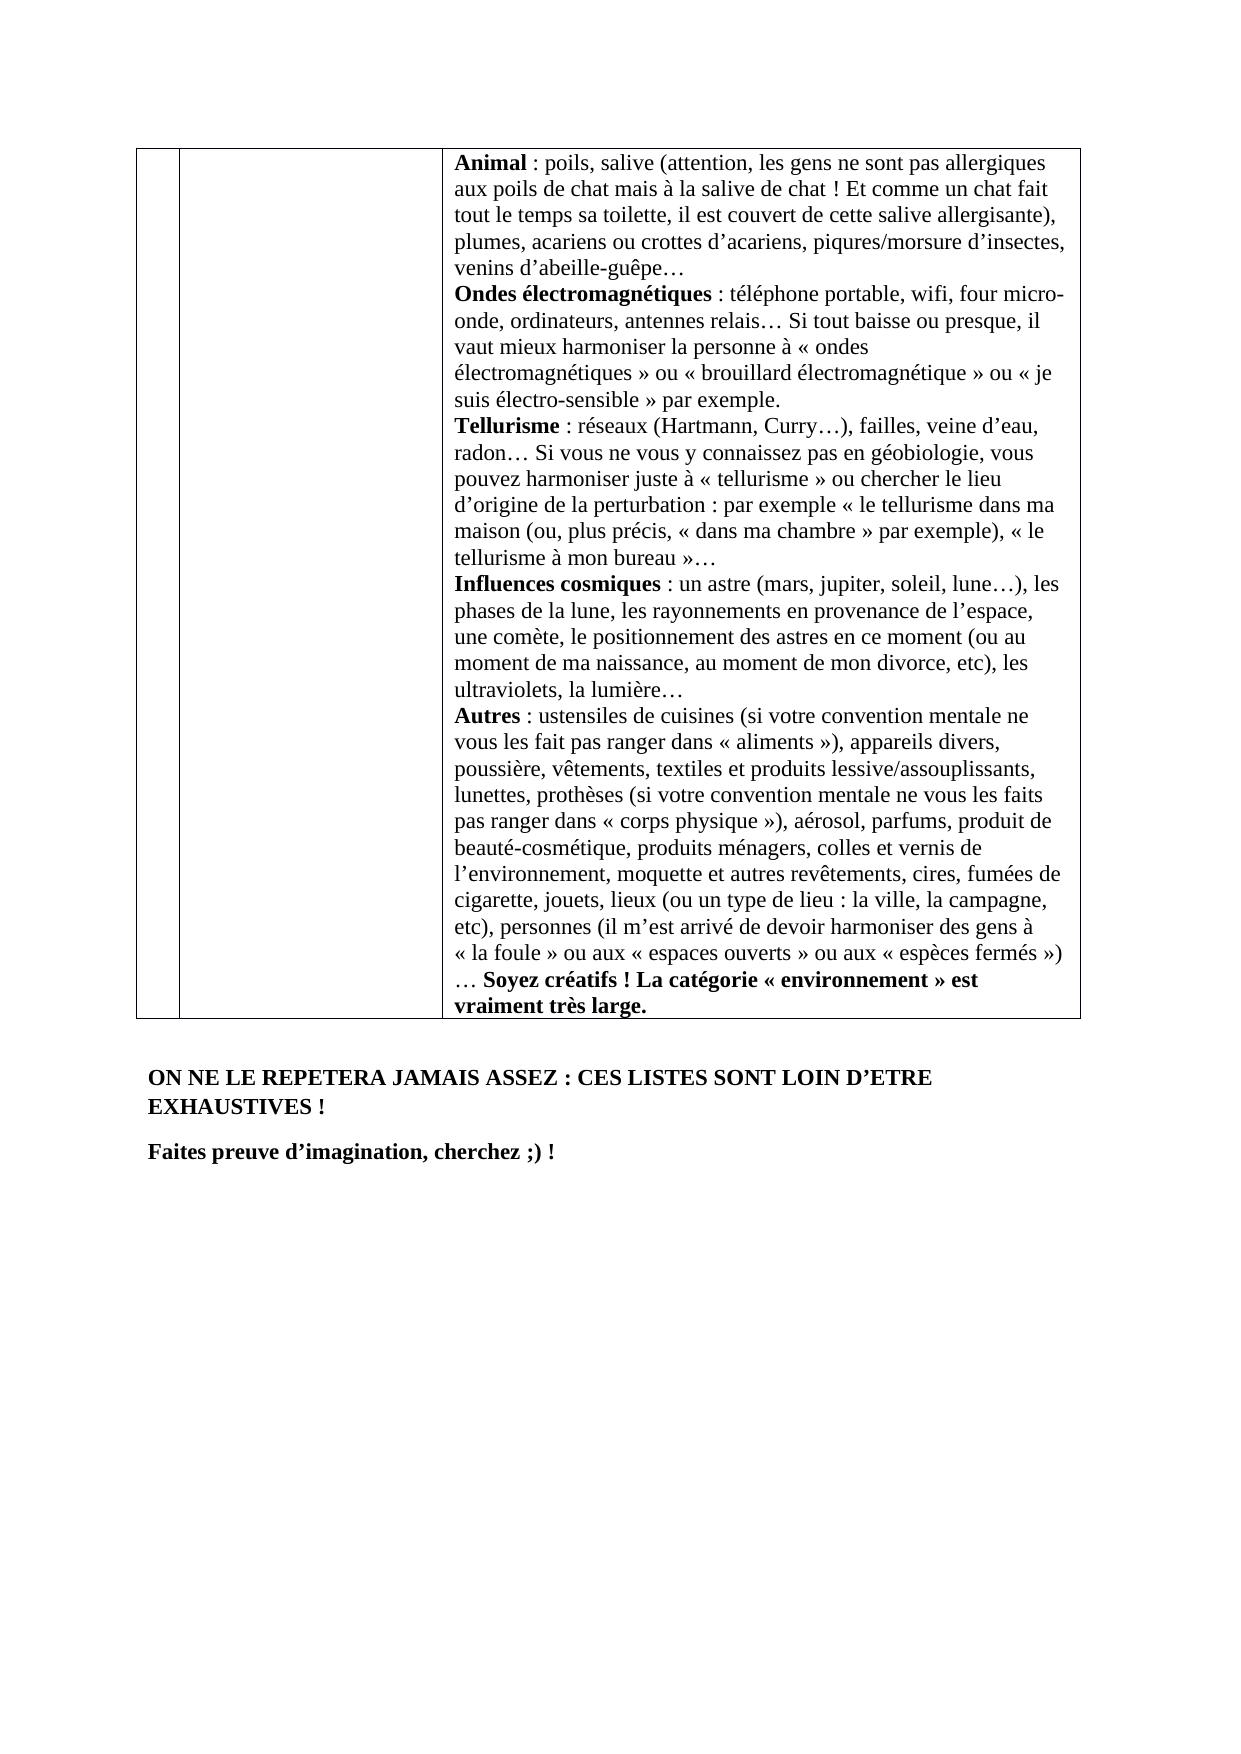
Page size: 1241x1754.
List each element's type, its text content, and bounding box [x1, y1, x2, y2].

table_cell [180, 149, 442, 1018]
table_header [137, 149, 179, 1018]
text Faites preuve d’imagination, cherchez ;) ! [148, 1138, 1093, 1164]
text ON NE LE REPETERA JAMAIS ASSEZ : CES LISTES SONT LOIN D’ETRE EXHAUSTIVES ! [148, 1064, 1093, 1119]
table_cell Animal : poils, salive (attention, les gens ne sont pas allergiques aux poils de chat mais à la salive de chat ! Et comme un chat fait tout le temps sa toilette, il est couvert de cette salive allergisante), plumes, acariens ou crottes d’acariens, piqures/morsure d’insectes, venins d’abeille-guêpe… Ondes électromagnétiques : téléphone portable, wifi, four micro-onde, ordinateurs, antennes relais… Si tout baisse ou presque, il vaut mieux harmoniser la personne à « ondes électromagnétiques » ou « brouillard électromagnétique » ou « je suis électro-sensible » par exemple. Tellurisme : réseaux (Hartmann, Curry…), failles, veine d’eau, radon… Si vous ne vous y connaissez pas en géobiologie, vous pouvez harmoniser juste à « tellurisme » ou chercher le lieu d’origine de la perturbation : par exemple « le tellurisme dans ma maison (ou, plus précis, « dans ma chambre » par exemple), « le tellurisme à mon bureau »… Influences cosmiques : un astre (mars, jupiter, soleil, lune…), les phases de la lune, les rayonnements en provenance de l’espace, une comète, le positionnement des astres en ce moment (ou au moment de ma naissance, au moment de mon divorce, etc), les ultraviolets, la lumière… Autres : ustensiles de cuisines (si votre convention mentale ne vous les fait pas ranger dans « aliments »), appareils divers, poussière, vêtements, textiles et produits lessive/assouplissants, lunettes, prothèses (si votre convention mentale ne vous les faits pas ranger dans « corps physique »), aérosol, parfums, produit de beauté-cosmétique, produits ménagers, colles et vernis de l’environnement, moquette et autres revêtements, cires, fumées de cigarette, jouets, lieux (ou un type de lieu : la ville, la campagne, etc), personnes (il m’est arrivé de devoir harmoniser des gens à « la foule » ou aux « espaces ouverts » ou aux « espèces fermés »)… Soyez créatifs ! La catégorie « environnement » est vraiment très large. [443, 149, 1080, 1018]
